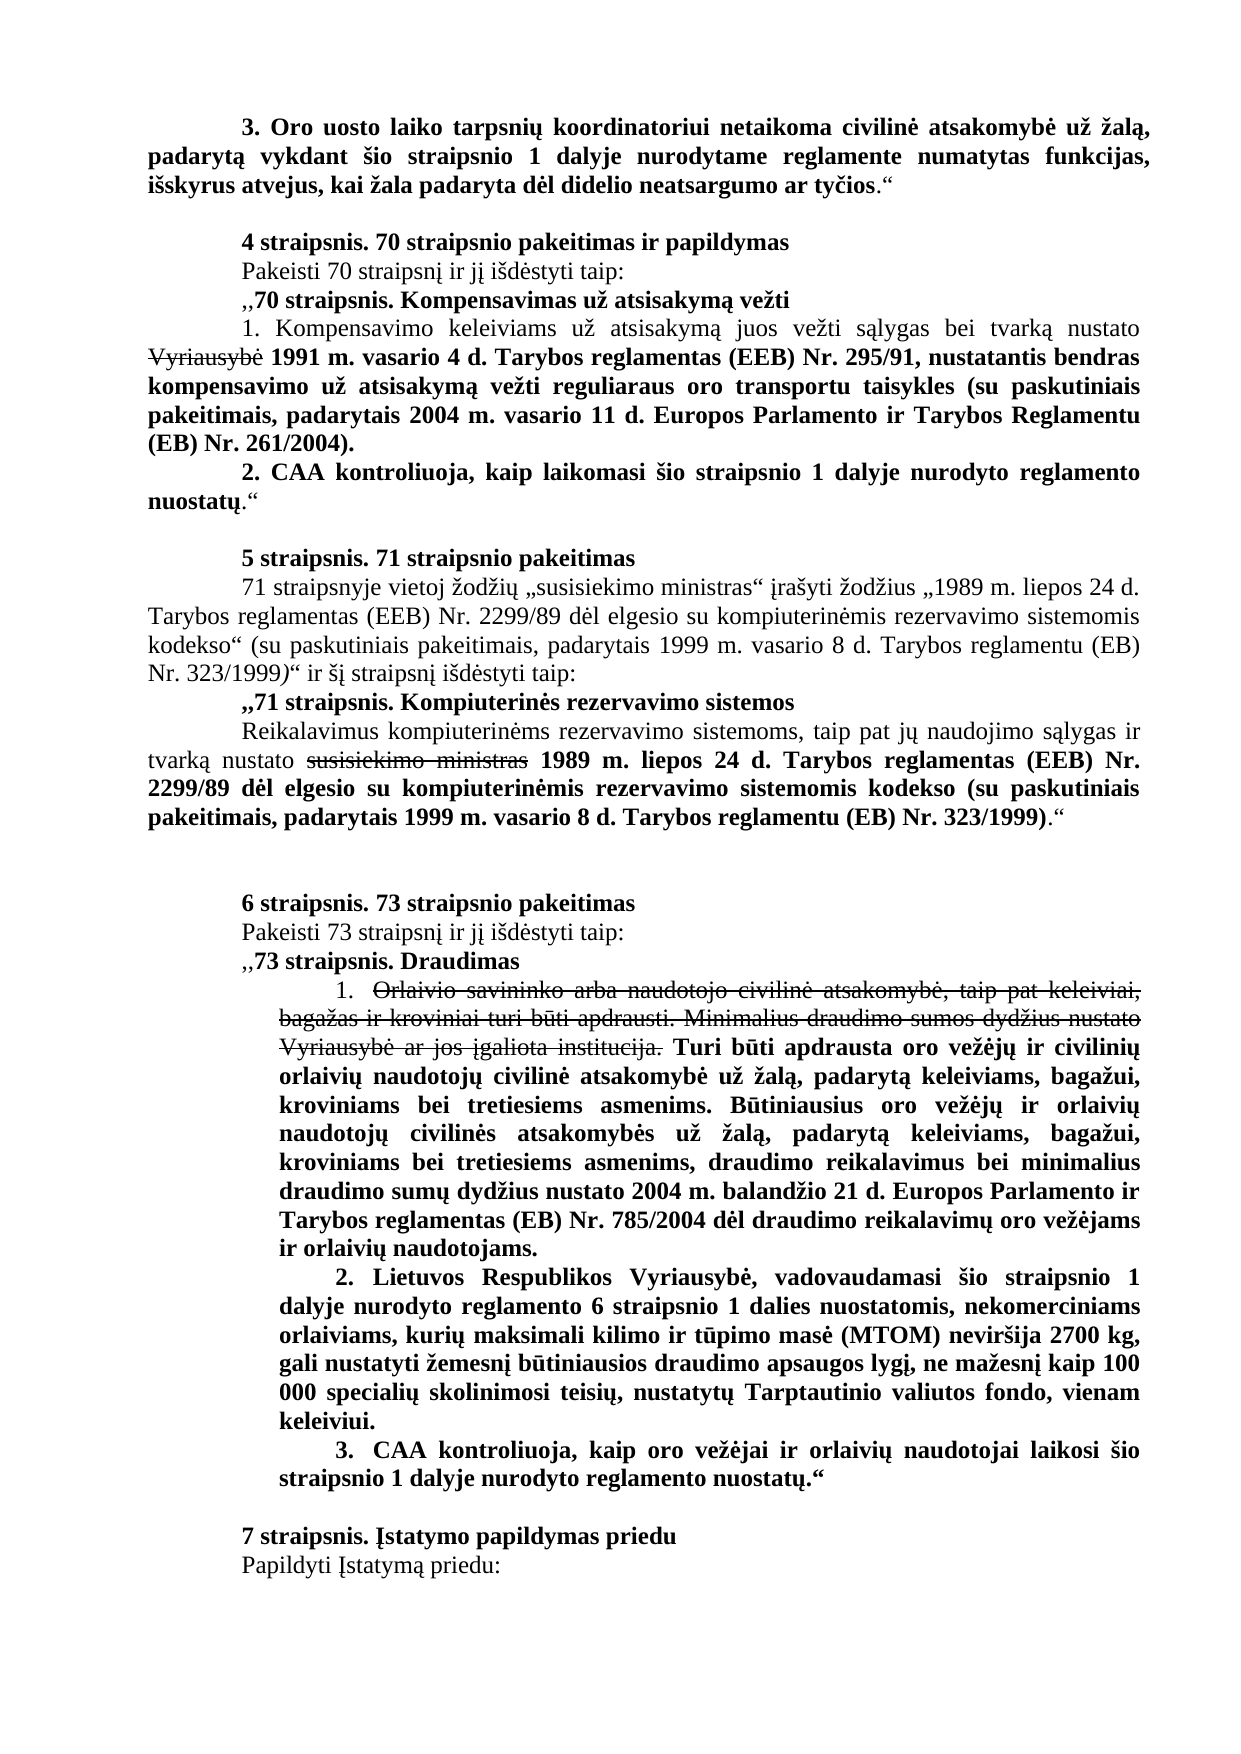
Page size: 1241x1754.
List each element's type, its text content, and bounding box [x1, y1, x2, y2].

list CAA kontroliuoja, kaip oro vežėjai ir orlaivių naudotojai laikosi šio straipsnio 1 dalyje nurodyto reglamento nuostatų.“ [241, 1435, 1141, 1492]
text 71 straipsnyje vietoj žodžių „susisiekimo ministras“ įrašyti žodžius „1989 m. liepos 24 d. Tarybos reglamentas (EEB) Nr. 2299/89 dėl elgesio su kompiuterinėmis rezervavimo sistemomis kodekso“ (su paskutiniais pakeitimais, padarytais 1999 m. vasario 8 d. Tarybos reglamentu (EB) Nr. 323/1999)“ ir šį straipsnį išdėstyti taip: [148, 572, 1141, 687]
text Reikalavimus kompiuterinėms rezervavimo sistemoms, taip pat jų naudojimo sąlygas ir tvarką nustato susisiekimo ministras 1989 m. liepos 24 d. Tarybos reglamentas (EEB) Nr. 2299/89 dėl elgesio su kompiuterinėmis rezervavimo sistemomis kodekso (su paskutiniais pakeitimais, padarytais 1999 m. vasario 8 d. Tarybos reglamentu (EB) Nr. 323/1999).“ [148, 716, 1141, 831]
text 4 straipsnis. 70 straipsnio pakeitimas ir papildymas [148, 227, 1141, 256]
text 6 straipsnis. 73 straipsnio pakeitimas [148, 888, 1141, 917]
text Pakeisti 70 straipsnį ir jį išdėstyti taip: [148, 256, 1141, 285]
text 1. Kompensavimo keleiviams už atsisakymą juos vežti sąlygas bei tvarką nustato Vyriausybė 1991 m. vasario 4 d. Tarybos reglamentas (EEB) Nr. 295/91, nustatantis bendras kompensavimo už atsisakymą vežti reguliaraus oro transportu taisykles (su paskutiniais pakeitimais, padarytais 2004 m. vasario 11 d. Europos Parlamento ir Tarybos Reglamentu (EB) Nr. 261/2004). [148, 313, 1141, 457]
text 7 straipsnis. Įstatymo papildymas priedu [241, 1521, 1141, 1550]
text ,,71 straipsnis. Kompiuterinės rezervavimo sistemos [148, 687, 1141, 716]
list Lietuvos Respublikos Vyriausybė, vadovaudamasi šio straipsnio 1 dalyje nurodyto reglamento 6 straipsnio 1 dalies nuostatomis, nekomerciniams orlaiviams, kurių maksimali kilimo ir tūpimo masė (MTOM) neviršija 2700 kg, gali nustatyti žemesnį būtiniausios draudimo apsaugos lygį, ne mažesnį kaip 100 000 specialių skolinimosi teisių, nustatytų Tarptautinio valiutos fondo, vienam keleiviui. [241, 1262, 1141, 1435]
text 2. CAA kontroliuoja, kaip laikomasi šio straipsnio 1 dalyje nurodyto reglamento nuostatų.“ [148, 457, 1141, 515]
text Papildyti Įstatymą priedu: [241, 1550, 1141, 1578]
text 3. Oro uosto laiko tarpsnių koordinatoriui netaikoma civilinė atsakomybė už žalą, padarytą vykdant šio straipsnio 1 dalyje nurodytame reglamente numatytas funkcijas, išskyrus atvejus, kai žala padaryta dėl didelio neatsargumo ar tyčios.“ [148, 112, 1152, 198]
text 5 straipsnis. 71 straipsnio pakeitimas [148, 543, 1141, 572]
text ,,73 straipsnis. Draudimas [148, 946, 1141, 975]
text ,,70 straipsnis. Kompensavimas už atsisakymą vežti [148, 285, 1141, 313]
text Pakeisti 73 straipsnį ir jį išdėstyti taip: [148, 917, 1141, 946]
list Orlaivio savininko arba naudotojo civilinė atsakomybė, taip pat keleiviai, bagažas ir kroviniai turi būti apdrausti. Minimalius draudimo sumos dydžius nustato Vyriausybė ar jos įgaliota institucija. Turi būti apdrausta oro vežėjų ir civilinių orlaivių naudotojų civilinė atsakomybė už žalą, padarytą keleiviams, bagažui, kroviniams bei tretiesiems asmenims. Būtiniausius oro vežėjų ir orlaivių naudotojų civilinės atsakomybės už žalą, padarytą keleiviams, bagažui, kroviniams bei tretiesiems asmenims, draudimo reikalavimus bei minimalius draudimo sumų dydžius nustato 2004 m. balandžio 21 d. Europos Parlamento ir Tarybos reglamentas (EB) Nr. 785/2004 dėl draudimo reikalavimų oro vežėjams ir orlaivių naudotojams. [241, 975, 1141, 1262]
